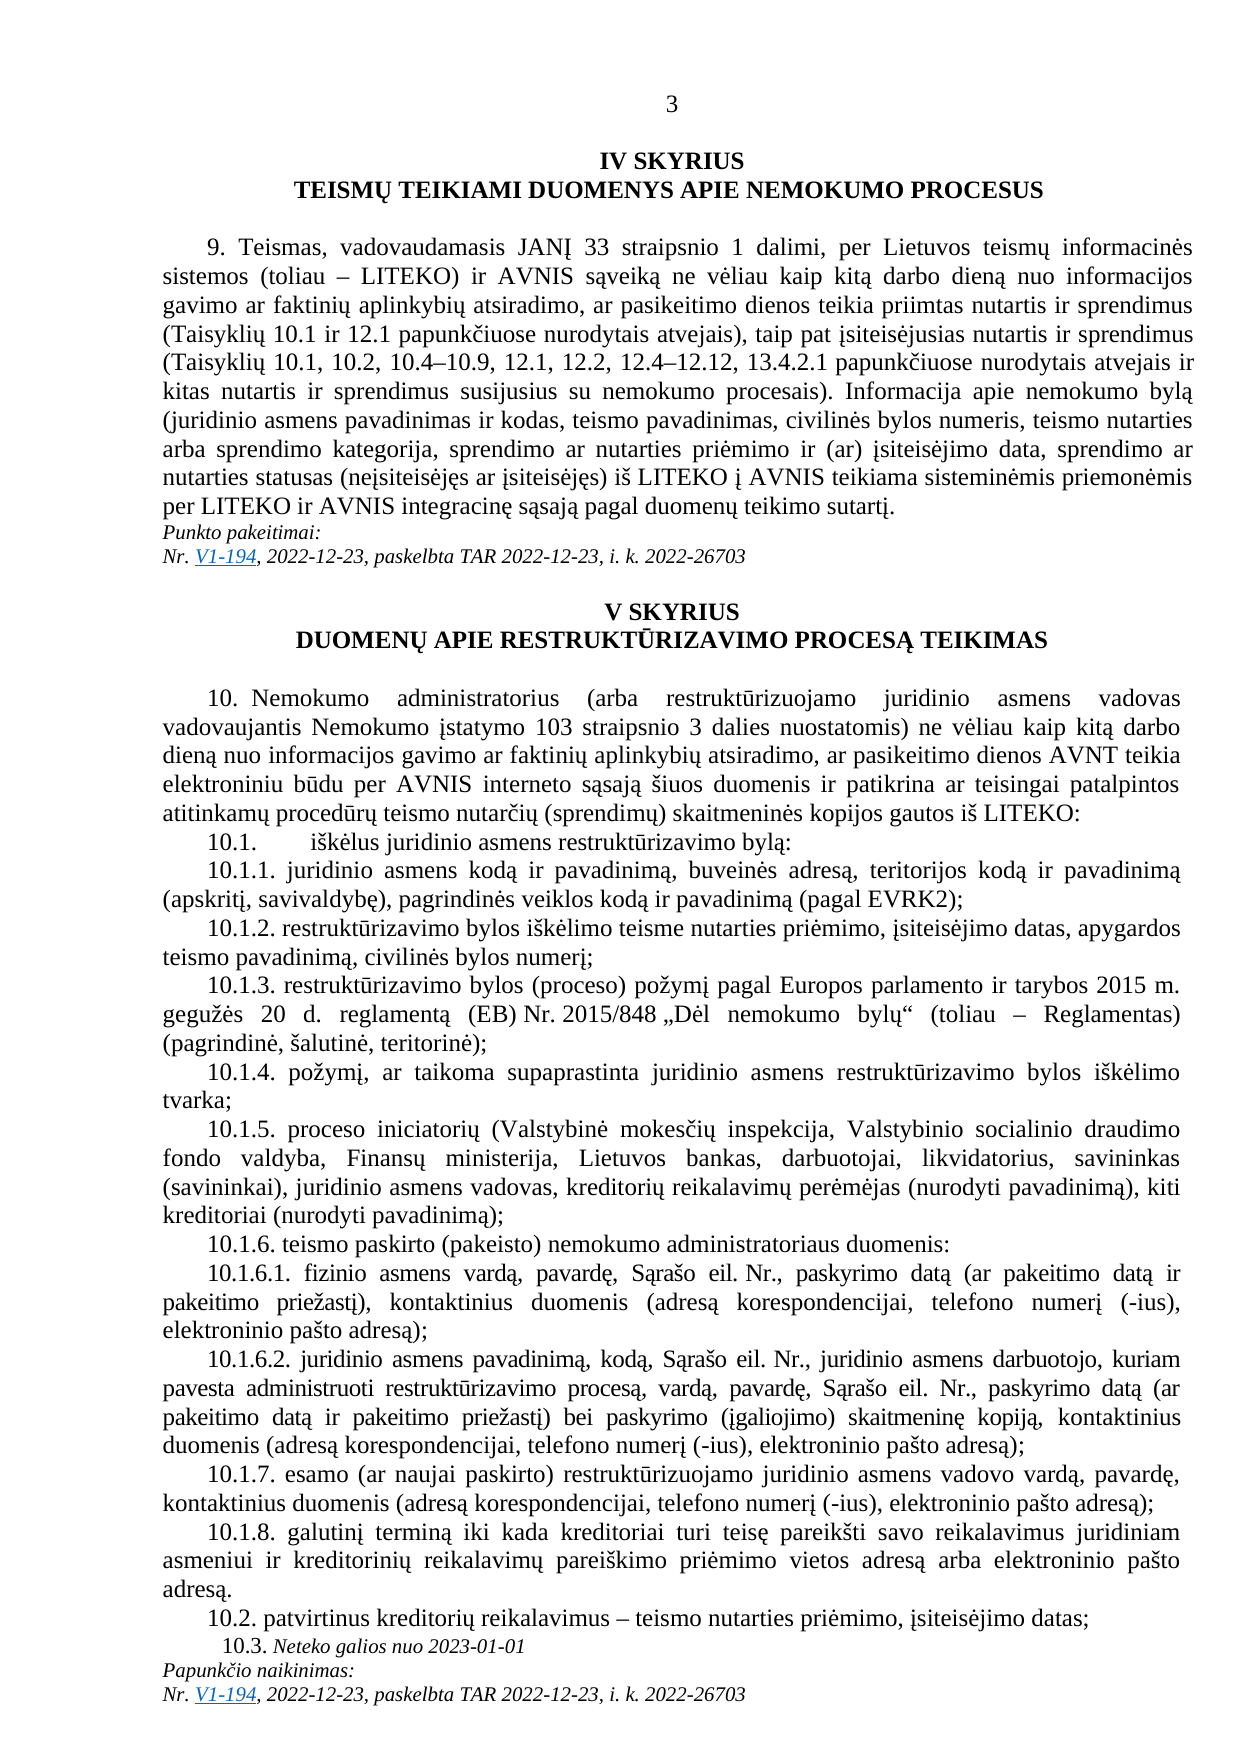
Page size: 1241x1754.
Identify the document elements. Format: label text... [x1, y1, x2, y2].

text 10.1.6. teismo paskirto (pakeisto) nemokumo administratoriaus duomenis: [162, 1229, 1181, 1258]
text 10.1.1. juridinio asmens kodą ir pavadinimą, buveinės adresą, teritorijos kodą ir pavadinimą (apskritį, savivaldybę), pagrindinės veiklos kodą ir pavadinimą (pagal EVRK2); [162, 856, 1181, 913]
text 10.2. patvirtinus kreditorių reikalavimus – teismo nutarties priėmimo, įsiteisėjimo datas; [162, 1603, 1181, 1632]
text TEISMŲ TEIKIAMI DUOMENYS APIE NEMOKUMO PROCESUS [162, 175, 1181, 204]
text 10.1.6.2. juridinio asmens pavadinimą, kodą, Sąrašo eil. Nr., juridinio asmens darbuotojo, kuriam pavesta administruoti restruktūrizavimo procesą, vardą, pavardę, Sąrašo eil. Nr., paskyrimo datą (ar pakeitimo datą ir pakeitimo priežastį) bei paskyrimo (įgaliojimo) skaitmeninę kopiją, kontaktinius duomenis (adresą korespondencijai, telefono numerį (-ius), elektroninio pašto adresą); [162, 1344, 1181, 1459]
text 10.1.5. proceso iniciatorių (Valstybinė mokesčių inspekcija, Valstybinio socialinio draudimo fondo valdyba, Finansų ministerija, Lietuvos bankas, darbuotojai, likvidatorius, savininkas (savininkai), juridinio asmens vadovas, kreditorių reikalavimų perėmėjas (nurodyti pavadinimą), kiti kreditoriai (nurodyti pavadinimą); [162, 1114, 1181, 1229]
text 10.1.7. esamo (ar naujai paskirto) restruktūrizuojamo juridinio asmens vadovo vardą, pavardę, kontaktinius duomenis (adresą korespondencijai, telefono numerį (-ius), elektroninio pašto adresą); [162, 1459, 1181, 1517]
text 10.1.3. restruktūrizavimo bylos (proceso) požymį pagal Europos parlamento ir tarybos 2015 m. gegužės 20 d. reglamentą (EB) Nr. 2015/848 „Dėl nemokumo bylų“ (toliau – Reglamentas) (pagrindinė, šalutinė, teritorinė); [162, 971, 1181, 1057]
text 9. Teismas, vadovaudamasis JANĮ 33 straipsnio 1 dalimi, per Lietuvos teismų informacinės sistemos (toliau – LITEKO) ir AVNIS sąveiką ne vėliau kaip kitą darbo dieną nuo informacijos gavimo ar faktinių aplinkybių atsiradimo, ar pasikeitimo dienos teikia priimtas nutartis ir sprendimus (Taisyklių 10.1 ir 12.1 papunkčiuose nurodytais atvejais), taip pat įsiteisėjusias nutartis ir sprendimus (Taisyklių 10.1, 10.2, 10.4–10.9, 12.1, 12.2, 12.4–12.12, 13.4.2.1 papunkčiuose nurodytais atvejais ir kitas nutartis ir sprendimus susijusius su nemokumo procesais). Informacija apie nemokumo bylą (juridinio asmens pavadinimas ir kodas, teismo pavadinimas, civilinės bylos numeris, teismo nutarties arba sprendimo kategorija, sprendimo ar nutarties priėmimo ir (ar) įsiteisėjimo data, sprendimo ar nutarties statusas (neįsiteisėjęs ar įsiteisėjęs) iš LITEKO į AVNIS teikiama sisteminėmis priemonėmis per LITEKO ir AVNIS integracinę sąsają pagal duomenų teikimo sutartį. [162, 232, 1194, 520]
text Nr. V1-194, 2022-12-23, paskelbta TAR 2022-12-23, i. k. 2022-26703 [162, 1682, 1181, 1706]
text Papunkčio naikinimas: [162, 1658, 1181, 1682]
text Punkto pakeitimai: [162, 520, 1181, 544]
text 10.1.8. galutinį terminą iki kada kreditoriai turi teisę pareikšti savo reikalavimus juridiniam asmeniui ir kreditorinių reikalavimų pareiškimo priėmimo vietos adresą arba elektroninio pašto adresą. [162, 1517, 1181, 1603]
text Nr. V1-194, 2022-12-23, paskelbta TAR 2022-12-23, i. k. 2022-26703 [162, 544, 1181, 568]
text 10. Nemokumo administratorius (arba restruktūrizuojamo juridinio asmens vadovas vadovaujantis Nemokumo įstatymo 103 straipsnio 3 dalies nuostatomis) ne vėliau kaip kitą darbo dieną nuo informacijos gavimo ar faktinių aplinkybių atsiradimo, ar pasikeitimo dienos AVNT teikia elektroniniu būdu per AVNIS interneto sąsają šiuos duomenis ir patikrina ar teisingai patalpintos atitinkamų procedūrų teismo nutarčių (sprendimų) skaitmeninės kopijos gautos iš LITEKO: [162, 683, 1181, 827]
text IV SKYRIUS [162, 146, 1181, 175]
text 10.1. iškėlus juridinio asmens restruktūrizavimo bylą: [162, 827, 1181, 856]
text 10.1.4. požymį, ar taikoma supaprastinta juridinio asmens restruktūrizavimo bylos iškėlimo tvarka; [162, 1057, 1181, 1114]
text 10.1.2. restruktūrizavimo bylos iškėlimo teisme nutarties priėmimo, įsiteisėjimo datas, apygardos teismo pavadinimą, civilinės bylos numerį; [162, 913, 1181, 971]
text DUOMENŲ APIE RESTRUKTŪRIZAVIMO PROCESĄ TEIKIMAS [162, 626, 1181, 654]
text V SKYRIUS [162, 597, 1181, 626]
text 10.1.6.1. fizinio asmens vardą, pavardę, Sąrašo eil. Nr., paskyrimo datą (ar pakeitimo datą ir pakeitimo priežastį), kontaktinius duomenis (adresą korespondencijai, telefono numerį (-ius), elektroninio pašto adresą); [162, 1258, 1181, 1344]
text 10.3. Neteko galios nuo 2023-01-01 [162, 1632, 1181, 1658]
